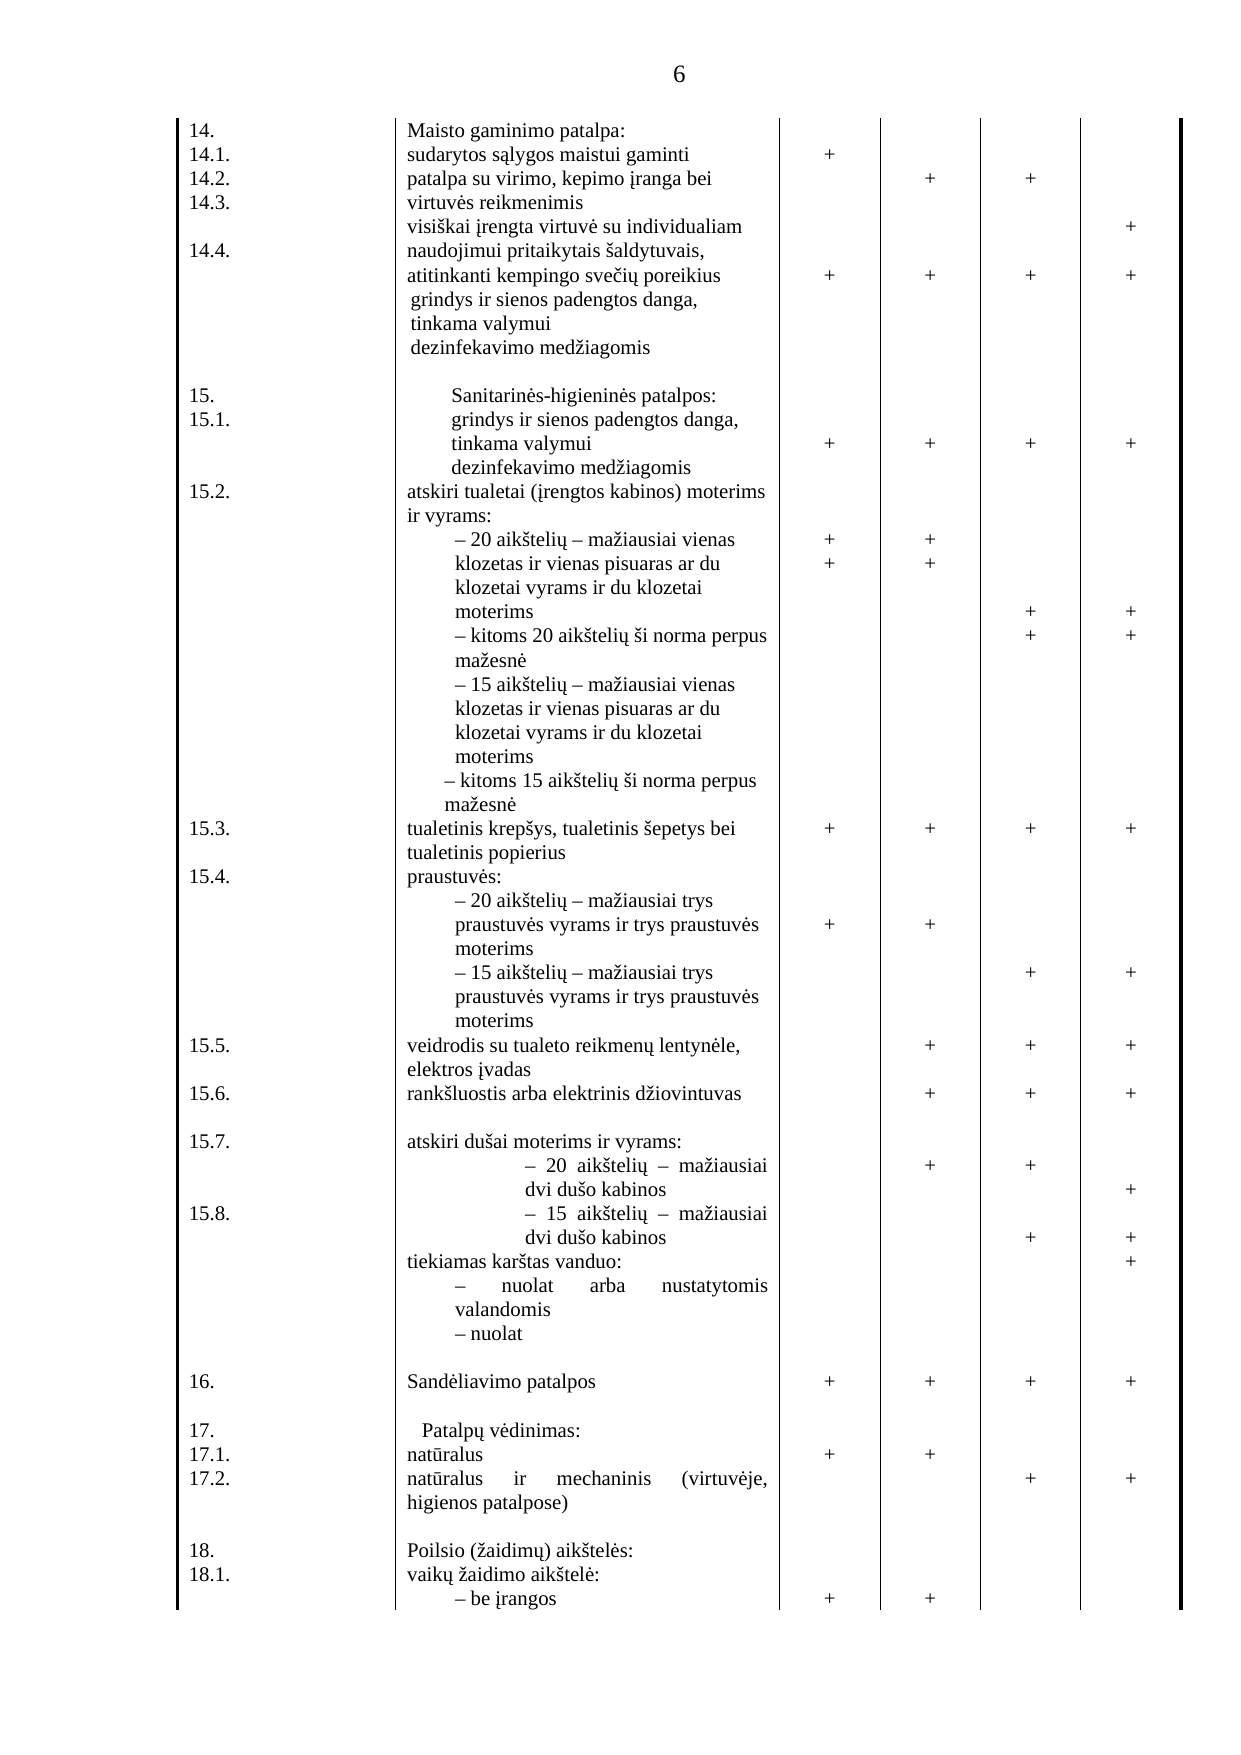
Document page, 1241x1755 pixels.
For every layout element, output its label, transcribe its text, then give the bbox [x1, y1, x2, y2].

table_cell + [881, 1081, 980, 1105]
table_cell veidrodis su tualeto reikmenų lentynėle, elektros įvadas [396, 1033, 779, 1081]
table_cell 16. [179, 1369, 395, 1393]
table_cell + [981, 888, 1080, 1032]
table_cell [1081, 359, 1179, 383]
table_cell [1081, 383, 1179, 407]
table_cell + [1081, 1081, 1179, 1105]
table_cell [179, 1394, 395, 1417]
table_cell 18. 18.1. [179, 1538, 395, 1610]
table_cell [396, 1394, 779, 1417]
table_cell [881, 359, 980, 383]
table_cell + + [981, 1129, 1080, 1345]
table_cell atskiri dušai moterims ir vyrams: – 20 aikštelių – mažiausiai dvi dušo kabinos – 15 aikštelių – mažiausiai dvi dušo kabinos tiekiamas karštas vanduo: – nuolat arba nustatytomis valandomis – nuolat [396, 1129, 779, 1345]
table_cell + [881, 1369, 980, 1393]
table_cell + [1081, 1033, 1179, 1081]
table_cell [881, 1105, 980, 1129]
table_cell Patalpų vėdinimas: natūralus natūralus ir mechaninis (virtuvėje, higienos patalpose) [396, 1418, 779, 1514]
table_cell + [780, 816, 880, 864]
table_cell 15.6. [179, 1081, 395, 1105]
table_cell [881, 1514, 980, 1538]
table_cell + [780, 1369, 880, 1393]
table_cell + [780, 407, 880, 479]
table_cell [179, 359, 395, 383]
table_cell + + [780, 118, 880, 359]
table_cell 17. 17.1. 17.2. [179, 1418, 395, 1514]
table_cell [780, 359, 880, 383]
table_cell + + [881, 479, 980, 816]
table_cell [981, 383, 1080, 407]
table_cell + [981, 1081, 1080, 1105]
table_cell + [981, 407, 1080, 479]
table_cell Poilsio (žaidimų) aikštelės: vaikų žaidimo aikštelė: – be įrangos [396, 1538, 779, 1610]
table_cell [179, 1514, 395, 1538]
table_cell 15.4. [179, 864, 395, 888]
table_cell [780, 1081, 880, 1105]
table_cell + [780, 1418, 880, 1514]
table_cell [981, 359, 1080, 383]
table_cell [981, 1105, 1080, 1129]
table_cell + [881, 407, 980, 479]
table_cell 15.3. [179, 816, 395, 864]
table_cell rankšluostis arba elektrinis džiovintuvas [396, 1081, 779, 1105]
table_cell [396, 1105, 779, 1129]
table_cell + [881, 1418, 980, 1514]
table_cell 15.2. [179, 479, 395, 816]
table_cell + [881, 1129, 980, 1345]
table_cell + + [780, 479, 880, 816]
table_cell + + [1081, 118, 1179, 359]
table_cell [981, 1538, 1080, 1610]
table_cell + [1081, 816, 1179, 864]
table_cell 15.1. [179, 407, 395, 479]
table_cell + [881, 1538, 980, 1610]
table_cell + [881, 816, 980, 864]
table_cell + [780, 888, 880, 1032]
table_cell praustuvės: [396, 864, 779, 888]
table_cell + + [981, 118, 1080, 359]
table_cell [881, 1394, 980, 1417]
table_cell [1081, 864, 1179, 888]
table_cell [1081, 1394, 1179, 1417]
table_cell grindys ir sienos padengtos danga, tinkama valymui dezinfekavimo medžiagomis [396, 407, 779, 479]
table_cell [881, 383, 980, 407]
table_cell [780, 1033, 880, 1081]
table_cell [1081, 1538, 1179, 1610]
table_cell + [1081, 1418, 1179, 1514]
table_cell [981, 1514, 1080, 1538]
table_cell [396, 359, 779, 383]
table_cell Sanitarinės-higieninės patalpos: [396, 383, 779, 407]
table_cell [981, 1345, 1080, 1369]
table_cell 15.5. [179, 1033, 395, 1081]
table_cell [881, 1345, 980, 1369]
table_cell [981, 864, 1080, 888]
table_cell + [981, 816, 1080, 864]
table_cell – 20 aikštelių – mažiausiai trys praustuvės vyrams ir trys praustuvės moterims – 15 aikštelių – mažiausiai trys praustuvės vyrams ir trys praustuvės moterims [396, 888, 779, 1032]
table_cell [396, 1345, 779, 1369]
table_cell + [981, 1418, 1080, 1514]
table_cell [179, 1345, 395, 1369]
table_cell + [981, 1369, 1080, 1393]
table_cell [179, 1105, 395, 1129]
table_cell + [1081, 1369, 1179, 1393]
table_cell [780, 383, 880, 407]
table_cell [780, 864, 880, 888]
table_cell [1081, 1105, 1179, 1129]
table_cell + + [981, 479, 1080, 816]
table_cell [1081, 1345, 1179, 1369]
table_cell [981, 1394, 1080, 1417]
table_cell 15. [179, 383, 395, 407]
table_cell + + + [1081, 1129, 1179, 1345]
table_cell Maisto gaminimo patalpa: sudarytos sąlygos maistui gaminti patalpa su virimo, kepimo įranga bei virtuvės reikmenimis visiškai įrengta virtuvė su individualiam naudojimui pritaikytais šaldytuvais, atitinkanti kempingo svečių poreikius grindys ir sienos padengtos danga, tinkama valymui dezinfekavimo medžiagomis [396, 118, 779, 359]
table_cell [1081, 1514, 1179, 1538]
table_cell [881, 864, 980, 888]
table_cell + [1081, 888, 1179, 1032]
table_cell + + [881, 118, 980, 359]
table_cell [780, 1129, 880, 1345]
table_cell Sandėliavimo patalpos [396, 1369, 779, 1393]
table_cell atskiri tualetai (įrengtos kabinos) moterims ir vyrams: – 20 aikštelių – mažiausiai vienas klozetas ir vienas pisuaras ar du klozetai vyrams ir du klozetai moterims – kitoms 20 aikštelių ši norma perpus mažesnė – 15 aikštelių – mažiausiai vienas klozetas ir vienas pisuaras ar du klozetai vyrams ir du klozetai moterims – kitoms 15 aikštelių ši norma perpus mažesnė [396, 479, 779, 816]
table_cell [780, 1394, 880, 1417]
table_cell + [881, 888, 980, 1032]
table_cell 14. 14.1. 14.2. 14.3. 14.4. [179, 118, 395, 359]
table_cell + + [1081, 479, 1179, 816]
table_cell [780, 1105, 880, 1129]
table_cell [780, 1345, 880, 1369]
table_cell + [780, 1538, 880, 1610]
table_cell [780, 1514, 880, 1538]
table_cell + [881, 1033, 980, 1081]
table_cell [179, 888, 395, 1032]
table_cell + [981, 1033, 1080, 1081]
table_cell + [1081, 407, 1179, 479]
table_cell tualetinis krepšys, tualetinis šepetys bei tualetinis popierius [396, 816, 779, 864]
table_cell 15.7. 15.8. [179, 1129, 395, 1345]
table_cell [396, 1514, 779, 1538]
